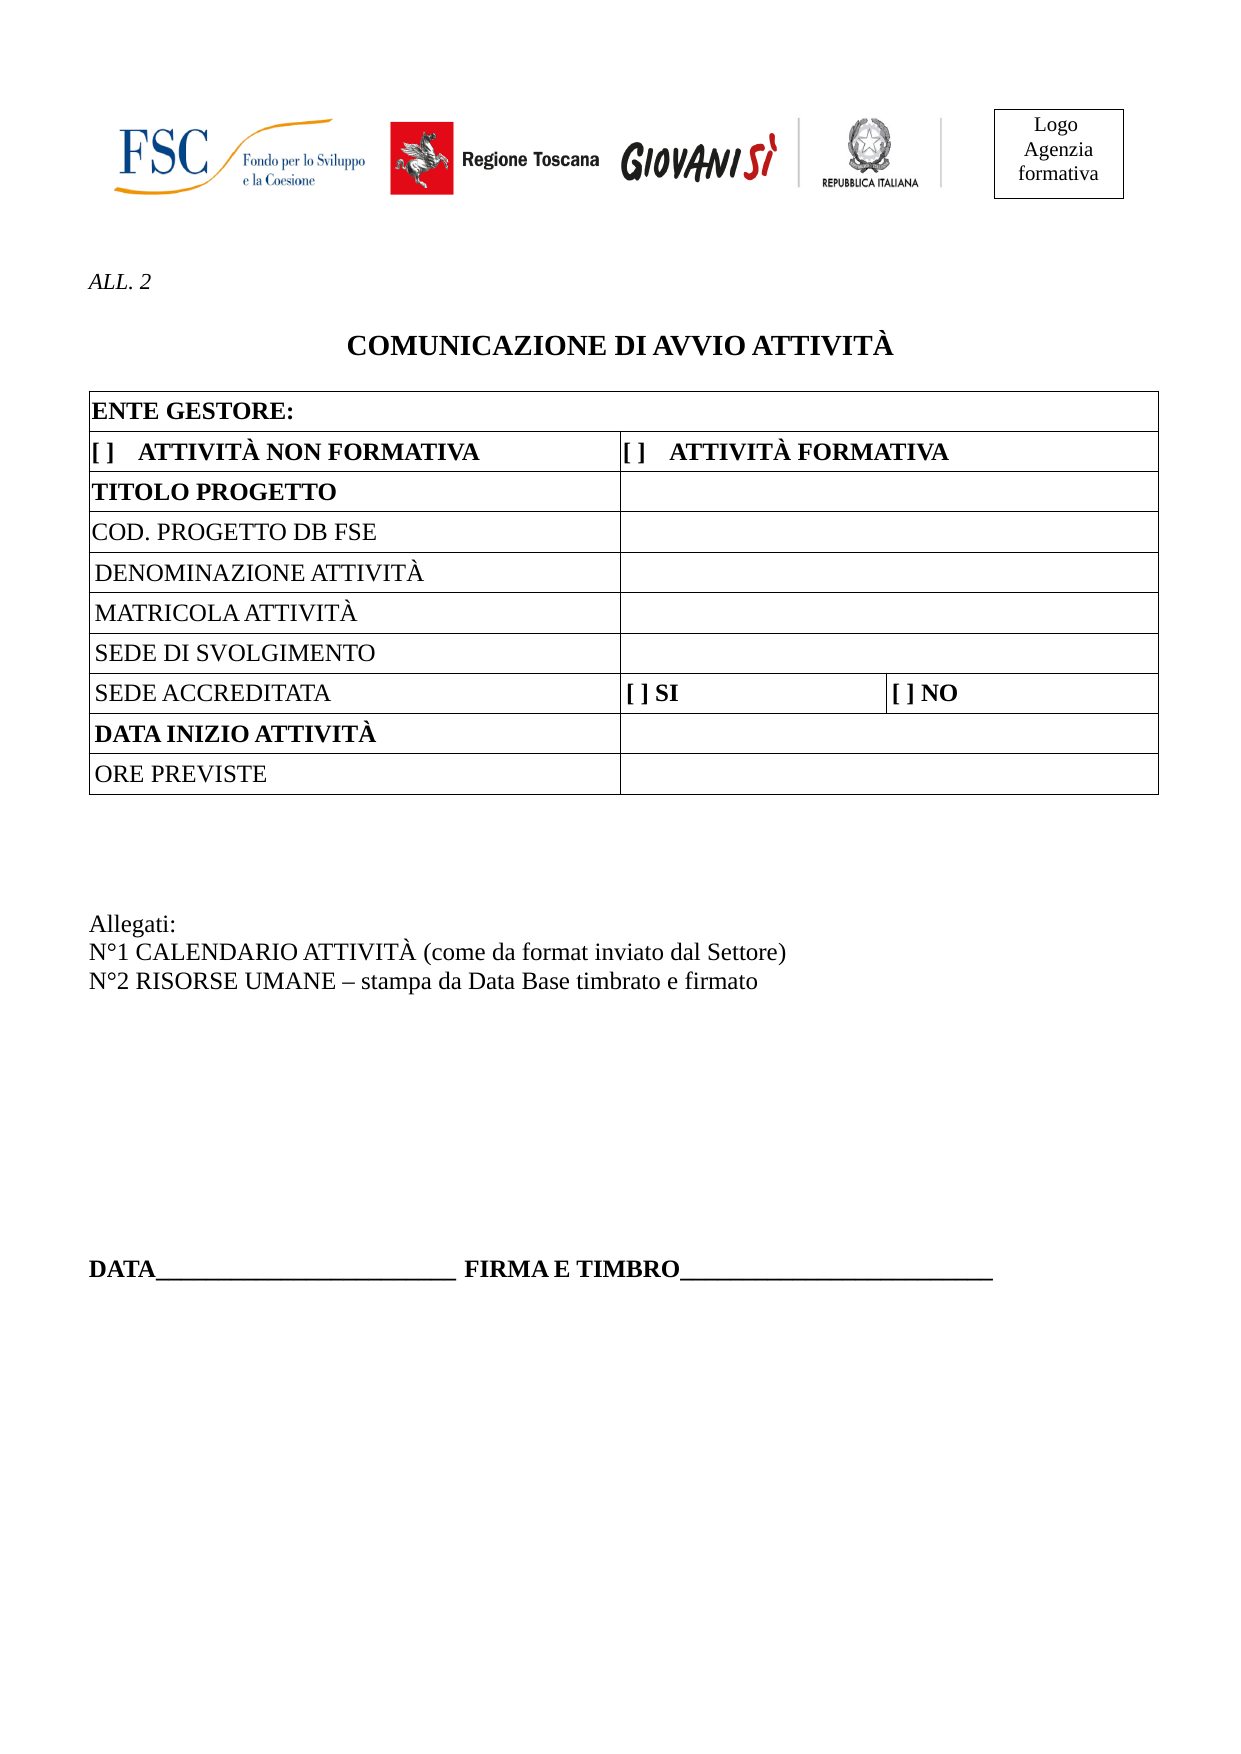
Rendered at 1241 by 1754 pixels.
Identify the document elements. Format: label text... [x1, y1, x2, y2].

text N°2 RISORSE UMANE – stampa da Data Base timbrato e firmato [89, 966, 1152, 995]
table_cell MATRICOLA ATTIVITÀ [90, 593, 620, 632]
table_cell [621, 754, 1158, 794]
table_cell [ ] SI [621, 674, 886, 713]
picture [101, 80, 964, 228]
table_cell [621, 512, 1158, 552]
table_cell [621, 634, 1158, 673]
table_cell SEDE ACCREDITATA [90, 674, 620, 713]
text Allegati: [89, 909, 1152, 937]
text N°1 CALENDARIO ATTIVITÀ (come da format inviato dal Settore) [89, 937, 1152, 966]
text Logo [997, 112, 1120, 136]
table_cell COD. PROGETTO DB FSE [90, 512, 620, 552]
table_cell ORE PREVISTE [90, 754, 620, 794]
table_cell [ ] ATTIVITÀ NON FORMATIVA [90, 432, 620, 471]
table_cell [ ] ATTIVITÀ FORMATIVA [621, 432, 1158, 471]
table_cell [ ] NO [887, 674, 1158, 713]
table_cell [621, 593, 1158, 632]
table_cell DATA INIZIO ATTIVITÀ [90, 714, 620, 753]
text DATA________________________ FIRMA E TIMBRO_________________________ [89, 1254, 1152, 1282]
table_cell [621, 553, 1158, 592]
table_cell DENOMINAZIONE ATTIVITÀ [90, 553, 620, 592]
subtitle COMUNICAZIONE DI AVVIO ATTIVITÀ [89, 328, 1152, 362]
text Agenzia formativa [997, 136, 1120, 184]
table_cell [621, 472, 1158, 511]
table_cell TITOLO PROGETTO [90, 472, 620, 511]
text ALL. 2 [89, 268, 1152, 295]
table_header ENTE GESTORE: [90, 392, 1158, 431]
table_cell [621, 714, 1158, 753]
table_cell SEDE DI SVOLGIMENTO [90, 634, 620, 673]
